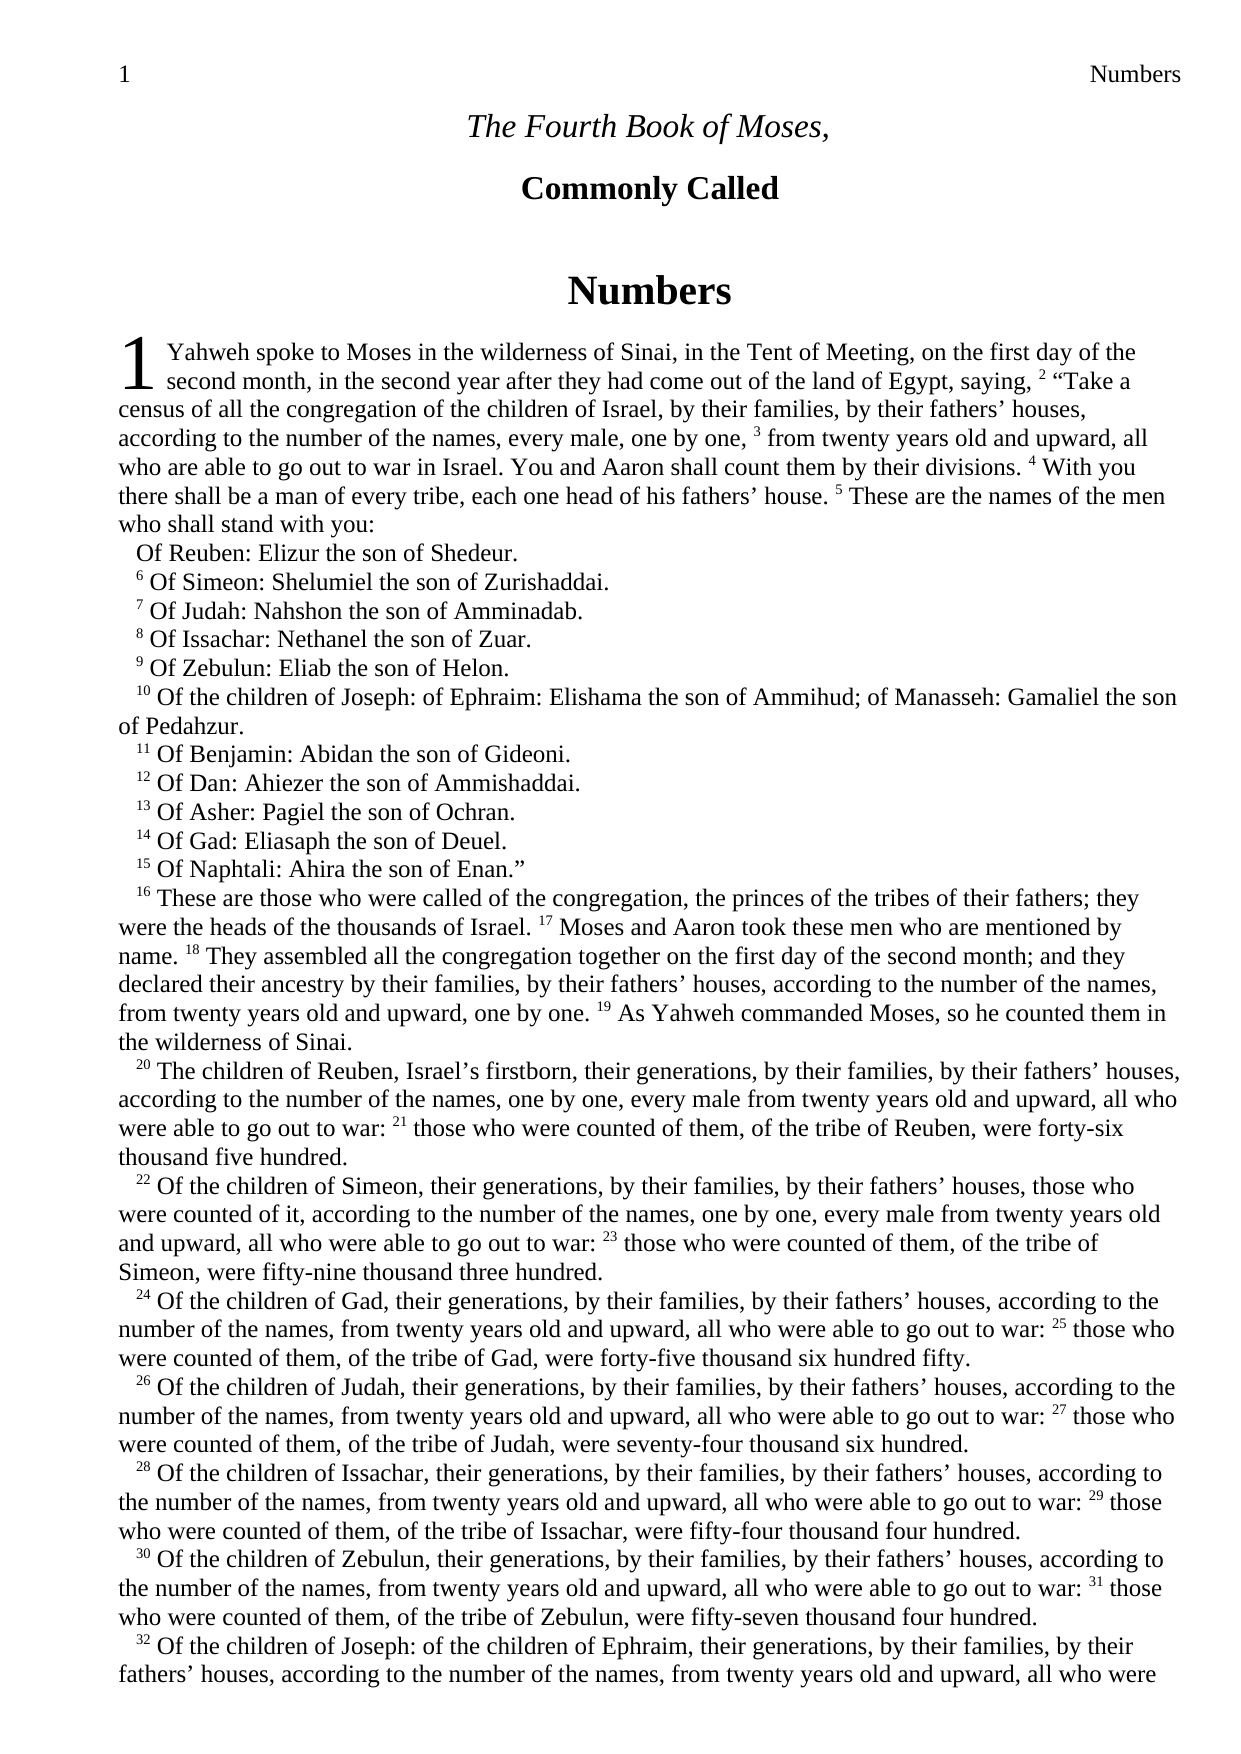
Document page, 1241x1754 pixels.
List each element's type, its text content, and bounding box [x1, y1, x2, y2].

text 20 The children of Reuben, Israel’s firstborn, their generations, by their families, by their fathers’ houses, according to the number of the names, one by one, every male from twenty years old and upward, all who were able to go out to war: 21 those who were counted of them, of the tribe of Reuben, were forty-six thousand five hundred. [118, 1056, 1181, 1171]
text 22 Of the children of Simeon, their generations, by their families, by their fathers’ houses, those who were counted of it, according to the number of the names, one by one, every male from twenty years old and upward, all who were able to go out to war: 23 those who were counted of them, of the tribe of Simeon, were fifty-nine thousand three hundred. [118, 1171, 1181, 1286]
text Numbers [118, 266, 1181, 313]
text 1Yahweh spoke to Moses in the wilderness of Sinai, in the Tent of Meeting, on the first day of the second month, in the second year after they had come out of the land of Egypt, saying, 2 “Take a census of all the congregation of the children of Israel, by their families, by their fathers’ houses, according to the number of the names, every male, one by one, 3 from twenty years old and upward, all who are able to go out to war in Israel. You and Aaron shall count them by their divisions. 4 With you there shall be a man of every tribe, each one head of his fathers’ house. 5 These are the names of the men who shall stand with you: [118, 337, 1181, 538]
text The Fourth Book of Moses, [118, 106, 1181, 144]
text Of Reuben: Elizur the son of Shedeur. [118, 538, 1181, 567]
text 7 Of Judah: Nahshon the son of Amminadab. [118, 596, 1181, 624]
text 28 Of the children of Issachar, their generations, by their families, by their fathers’ houses, according to the number of the names, from twenty years old and upward, all who were able to go out to war: 29 those who were counted of them, of the tribe of Issachar, were fifty-four thousand four hundred. [118, 1458, 1181, 1544]
text 13 Of Asher: Pagiel the son of Ochran. [118, 797, 1181, 826]
text 8 Of Issachar: Nethanel the son of Zuar. [118, 624, 1181, 653]
text 15 Of Naphtali: Ahira the son of Enan.” [118, 854, 1181, 883]
text 12 Of Dan: Ahiezer the son of Ammishaddai. [118, 768, 1181, 797]
text 6 Of Simeon: Shelumiel the son of Zurishaddai. [118, 567, 1181, 596]
text Commonly Called [118, 168, 1181, 206]
text 26 Of the children of Judah, their generations, by their families, by their fathers’ houses, according to the number of the names, from twenty years old and upward, all who were able to go out to war: 27 those who were counted of them, of the tribe of Judah, were seventy-four thousand six hundred. [118, 1372, 1181, 1458]
text 30 Of the children of Zebulun, their generations, by their families, by their fathers’ houses, according to the number of the names, from twenty years old and upward, all who were able to go out to war: 31 those who were counted of them, of the tribe of Zebulun, were fifty-seven thousand four hundred. [118, 1544, 1181, 1631]
text 14 Of Gad: Eliasaph the son of Deuel. [118, 826, 1181, 854]
text 16 These are those who were called of the congregation, the princes of the tribes of their fathers; they were the heads of the thousands of Israel. 17 Moses and Aaron took these men who are mentioned by name. 18 They assembled all the congregation together on the first day of the second month; and they declared their ancestry by their families, by their fathers’ houses, according to the number of the names, from twenty years old and upward, one by one. 19 As Yahweh commanded Moses, so he counted them in the wilderness of Sinai. [118, 883, 1181, 1056]
text 32 Of the children of Joseph: of the children of Ephraim, their generations, by their families, by their fathers’ houses, according to the number of the names, from twenty years old and upward, all who were [118, 1631, 1181, 1688]
text 11 Of Benjamin: Abidan the son of Gideoni. [118, 739, 1181, 768]
text 9 Of Zebulun: Eliab the son of Helon. [118, 653, 1181, 682]
text 24 Of the children of Gad, their generations, by their families, by their fathers’ houses, according to the number of the names, from twenty years old and upward, all who were able to go out to war: 25 those who were counted of them, of the tribe of Gad, were forty-five thousand six hundred fifty. [118, 1286, 1181, 1372]
text 10 Of the children of Joseph: of Ephraim: Elishama the son of Ammihud; of Manasseh: Gamaliel the son of Pedahzur. [118, 682, 1181, 739]
